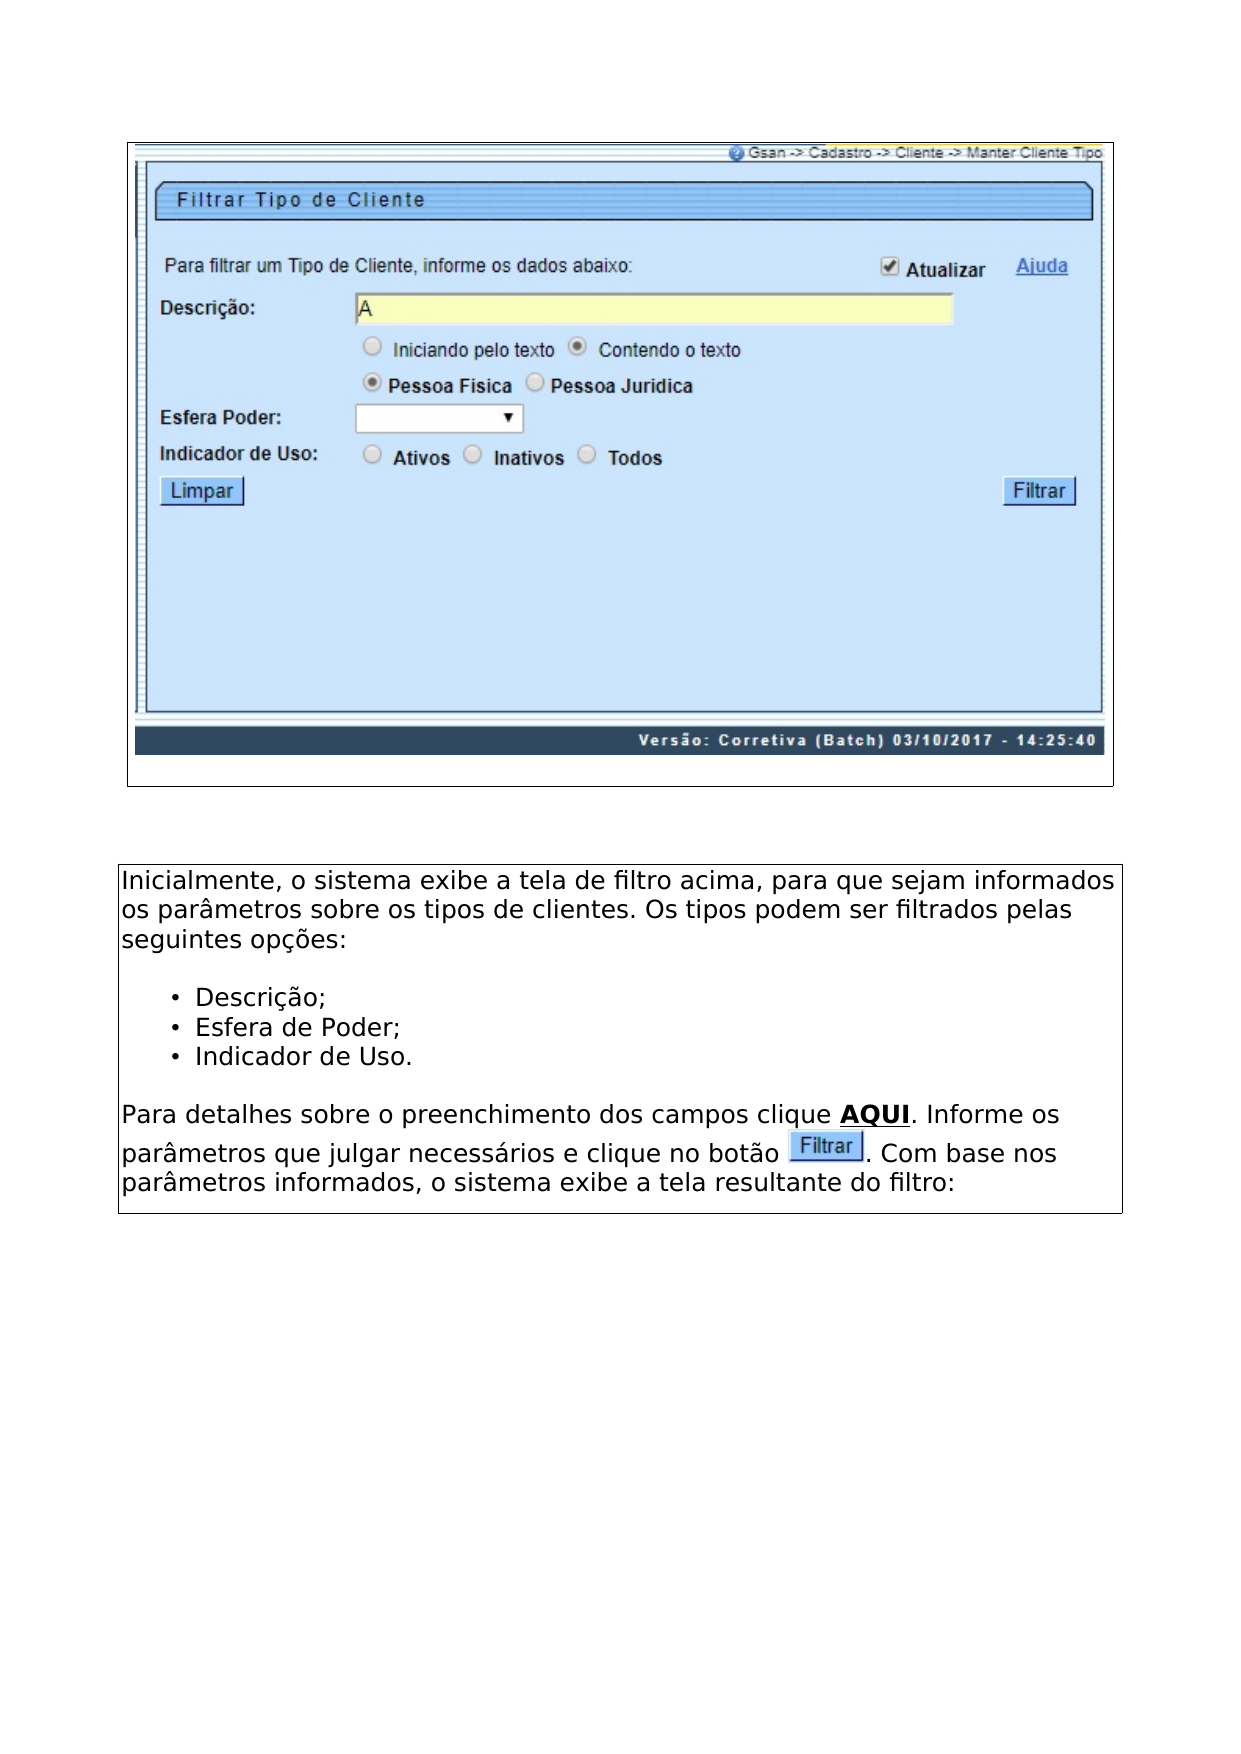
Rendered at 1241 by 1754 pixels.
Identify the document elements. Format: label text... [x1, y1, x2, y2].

table_header [128, 143, 1113, 786]
table_header Inicialmente, o sistema exibe a tela de filtro acima, para que sejam informados os parâmetros sobre os tipos de clientes. Os tipos podem ser filtrados pelas seguintes opções: Descrição; Esfera de Poder; Indicador de Uso. Para detalhes sobre o preenchimento dos campos clique AQUI. Informe os parâmetros que julgar necessários e clique no botão . Com base nos parâmetros informados, o sistema exibe a tela resultante do filtro: [119, 865, 1122, 1213]
picture [135, 144, 1106, 755]
picture [788, 1129, 865, 1163]
